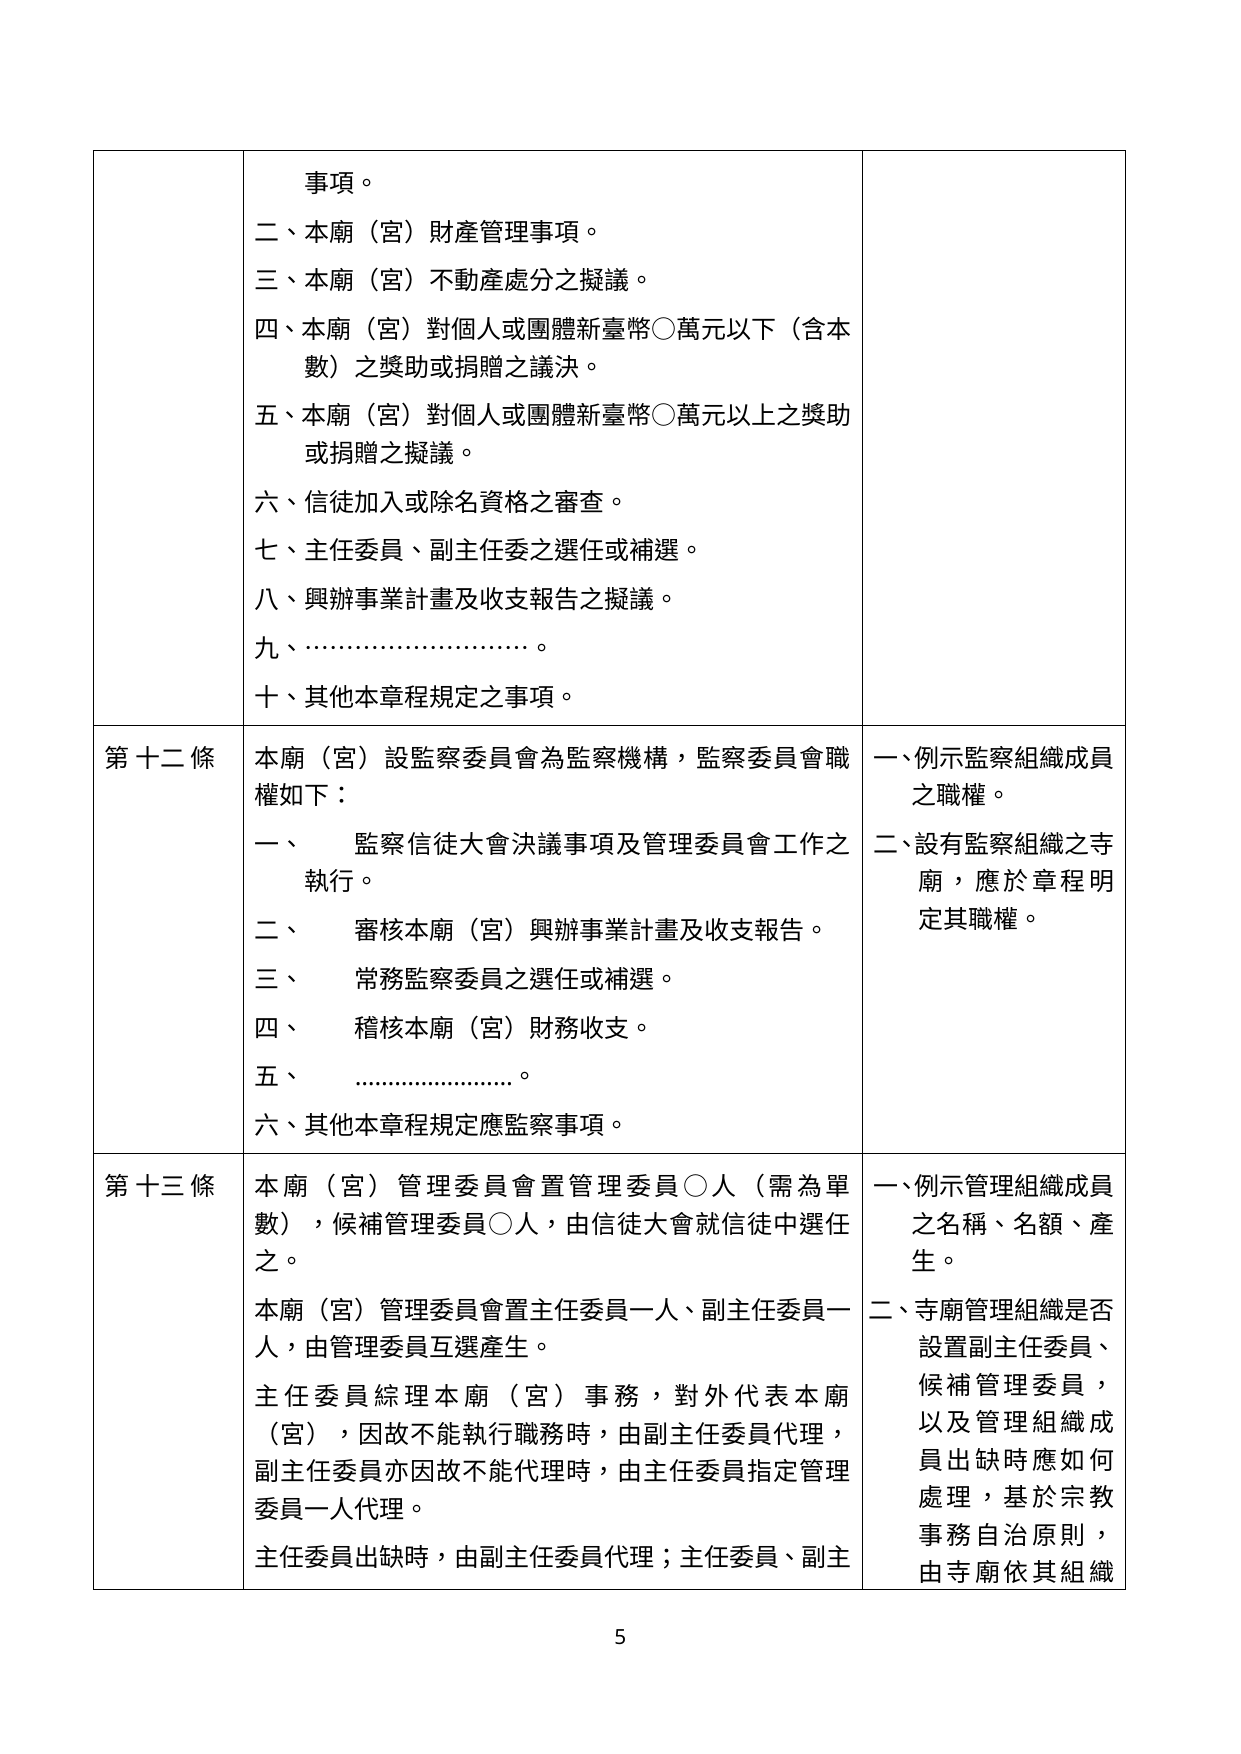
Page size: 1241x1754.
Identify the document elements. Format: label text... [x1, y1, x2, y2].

table_cell 一、例示管理組織成員之名稱、名額、產生。 二、寺廟管理組織是否設置副主任委員、候補管理委員，以及管理組織成員出缺時應如何處理，基於宗教事務自治原則，由寺廟依其組織 [863, 1154, 1125, 1589]
table_cell 一、例示監察組織成員之職權。 二、設有監察組織之寺廟，應於章程明定其職權。 [863, 726, 1125, 1153]
table_cell 第 十二 條 [94, 726, 243, 1153]
table_cell 事項。 二、本廟（宮）財產管理事項。 三、本廟（宮）不動產處分之擬議。 四、本廟（宮）對個人或團體新臺幣○萬元以下（含本數）之獎助或捐贈之議決。 五、本廟（宮）對個人或團體新臺幣○萬元以上之獎助或捐贈之擬議。 六、信徒加入或除名資格之審查。 七、主任委員、副主任委之選任或補選。 八、興辦事業計畫及收支報告之擬議。 九、………………………。 十、其他本章程規定之事項。 [244, 151, 862, 725]
table_cell [863, 151, 1125, 725]
table_cell 本廟（宮）設監察委員會為監察機構，監察委員會職權如下： 監察信徒大會決議事項及管理委員會工作之執行。 審核本廟（宮）興辦事業計畫及收支報告。 常務監察委員之選任或補選。 稽核本廟（宮）財務收支。 ……………………。 六、其他本章程規定應監察事項。 [244, 726, 862, 1153]
table_cell 本廟（宮）管理委員會置管理委員○人（需為單數），候補管理委員○人，由信徒大會就信徒中選任之。 本廟（宮）管理委員會置主任委員一人、副主任委員一人，由管理委員互選產生。 主任委員綜理本廟（宮）事務，對外代表本廟（宮），因故不能執行職務時，由副主任委員代理，副主任委員亦因故不能代理時，由主任委員指定管理委員一人代理。 主任委員出缺時，由副主任委員代理；主任委員、副主 [244, 1154, 862, 1589]
table_cell 第 十三 條 [94, 1154, 243, 1589]
table_cell [94, 151, 243, 725]
